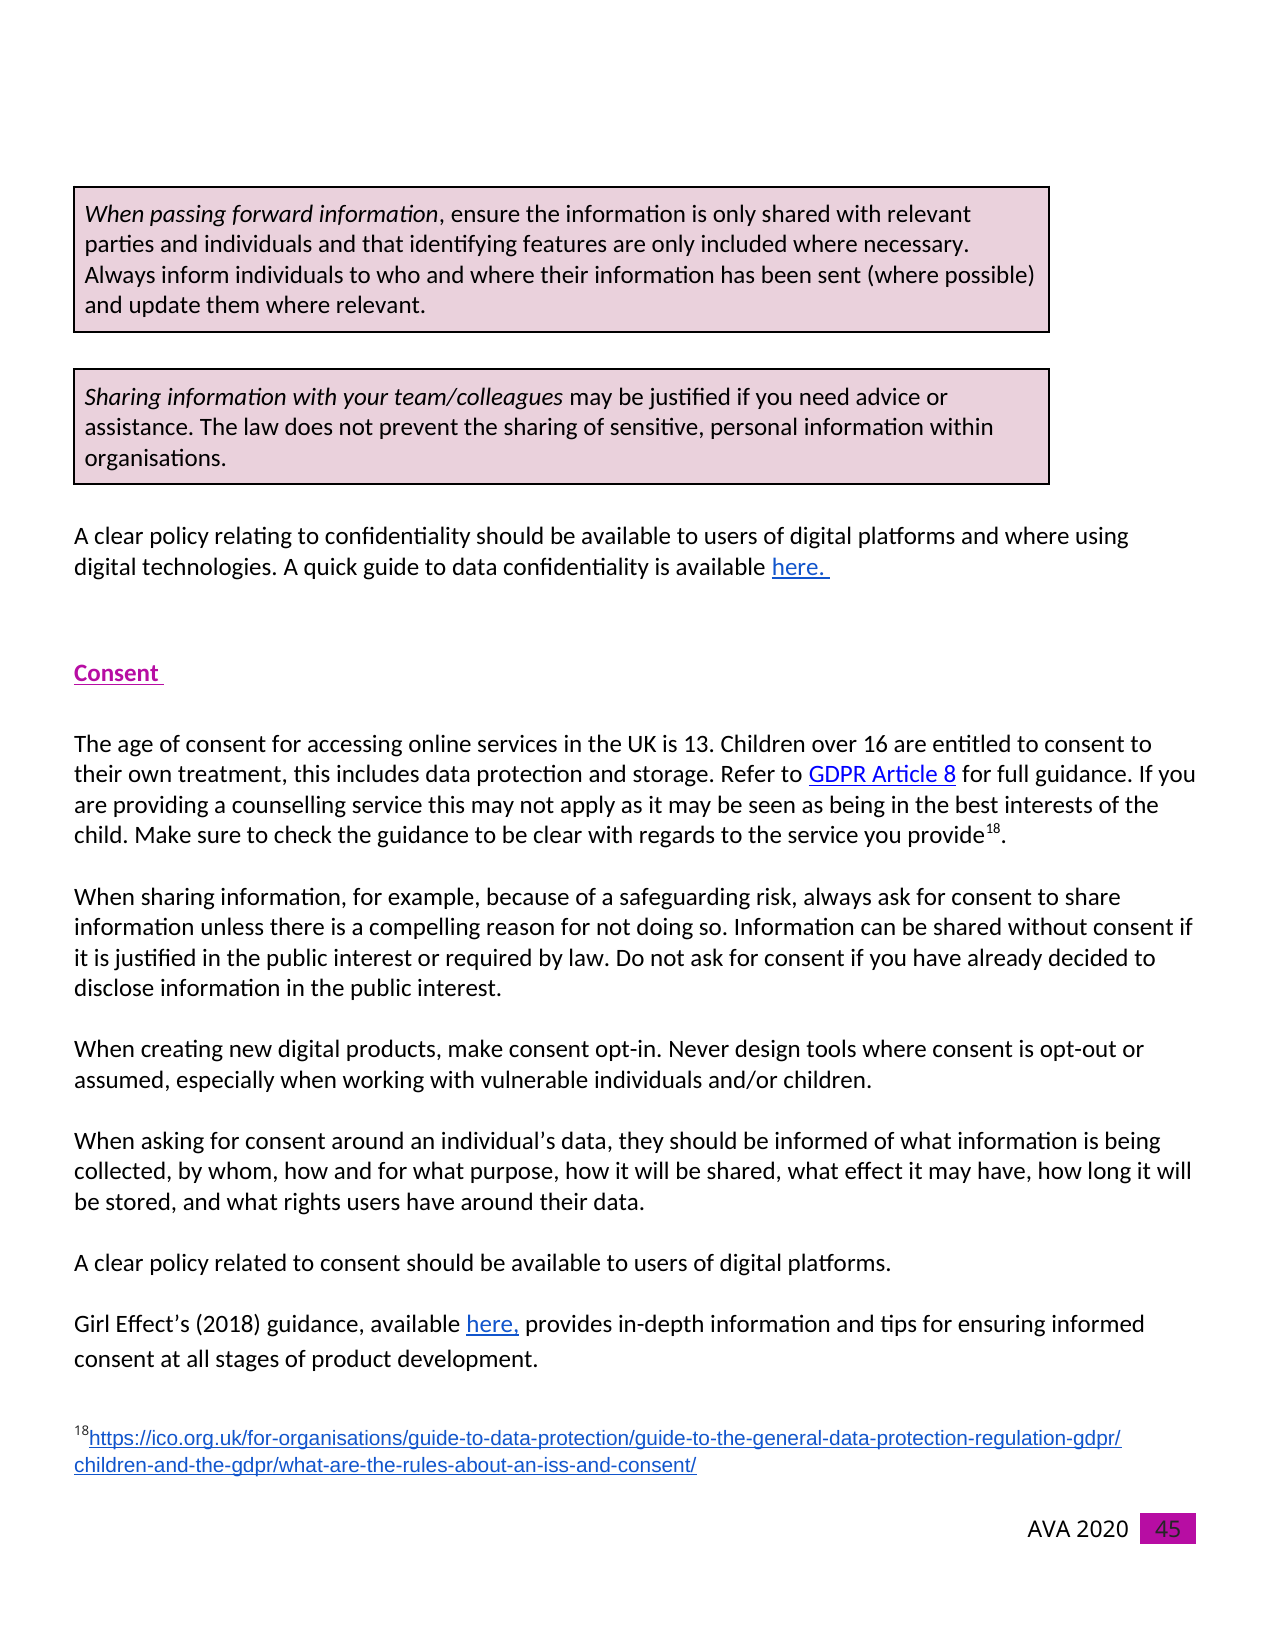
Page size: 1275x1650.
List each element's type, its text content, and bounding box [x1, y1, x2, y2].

text When sharing information, for example, because of a safeguarding risk, always ask for consent to share information unless there is a compelling reason for not doing so. Information can be shared without consent if it is justified in the public interest or required by law. Do not ask for consent if you have already decided to disclose information in the public interest. [74, 881, 1196, 1003]
text Consent [74, 657, 1196, 688]
table_header Sharing information with your team/colleagues may be justified if you need advice or assistance. The law does not prevent the sharing of sensitive, personal information within organisations. [75, 370, 1048, 483]
text Girl Effect’s (2018) guidance, available here, provides in-depth information and tips for ensuring informed consent at all stages of product development. [74, 1308, 1196, 1373]
table_header When passing forward information, ensure the information is only shared with relevant parties and individuals and that identifying features are only included where necessary. Always inform individuals to who and where their information has been sent (where possible) and update them where relevant. [75, 188, 1048, 331]
text A clear policy relating to confidentiality should be available to users of digital platforms and where using digital technologies. A quick guide to data confidentiality is available here. [74, 521, 1196, 582]
text When asking for consent around an individual’s data, they should be informed of what information is being collected, by whom, how and for what purpose, how it will be shared, what effect it may have, how long it will be stored, and what rights users have around their data. [74, 1125, 1196, 1216]
text https://ico.org.uk/for-organisations/guide-to-data-protection/guide-to-the-general-data-protection-regulation-gdpr/children-and-the-gdpr/what-are-the-rules-about-an-iss-and-consent/ [74, 1421, 1196, 1477]
text The age of consent for accessing online services in the UK is 13. Children over 16 are entitled to consent to their own treatment, this includes data protection and storage. Refer to GDPR Article 8 for full guidance. If you are providing a counselling service this may not apply as it may be seen as being in the best interests of the child. Make sure to check the guidance to be clear with regards to the service you provide. [74, 728, 1196, 850]
text When creating new digital products, make consent opt-in. Never design tools where consent is opt-out or assumed, especially when working with vulnerable individuals and/or children. [74, 1033, 1196, 1094]
text A clear policy related to consent should be available to users of digital platforms. [74, 1247, 1196, 1277]
